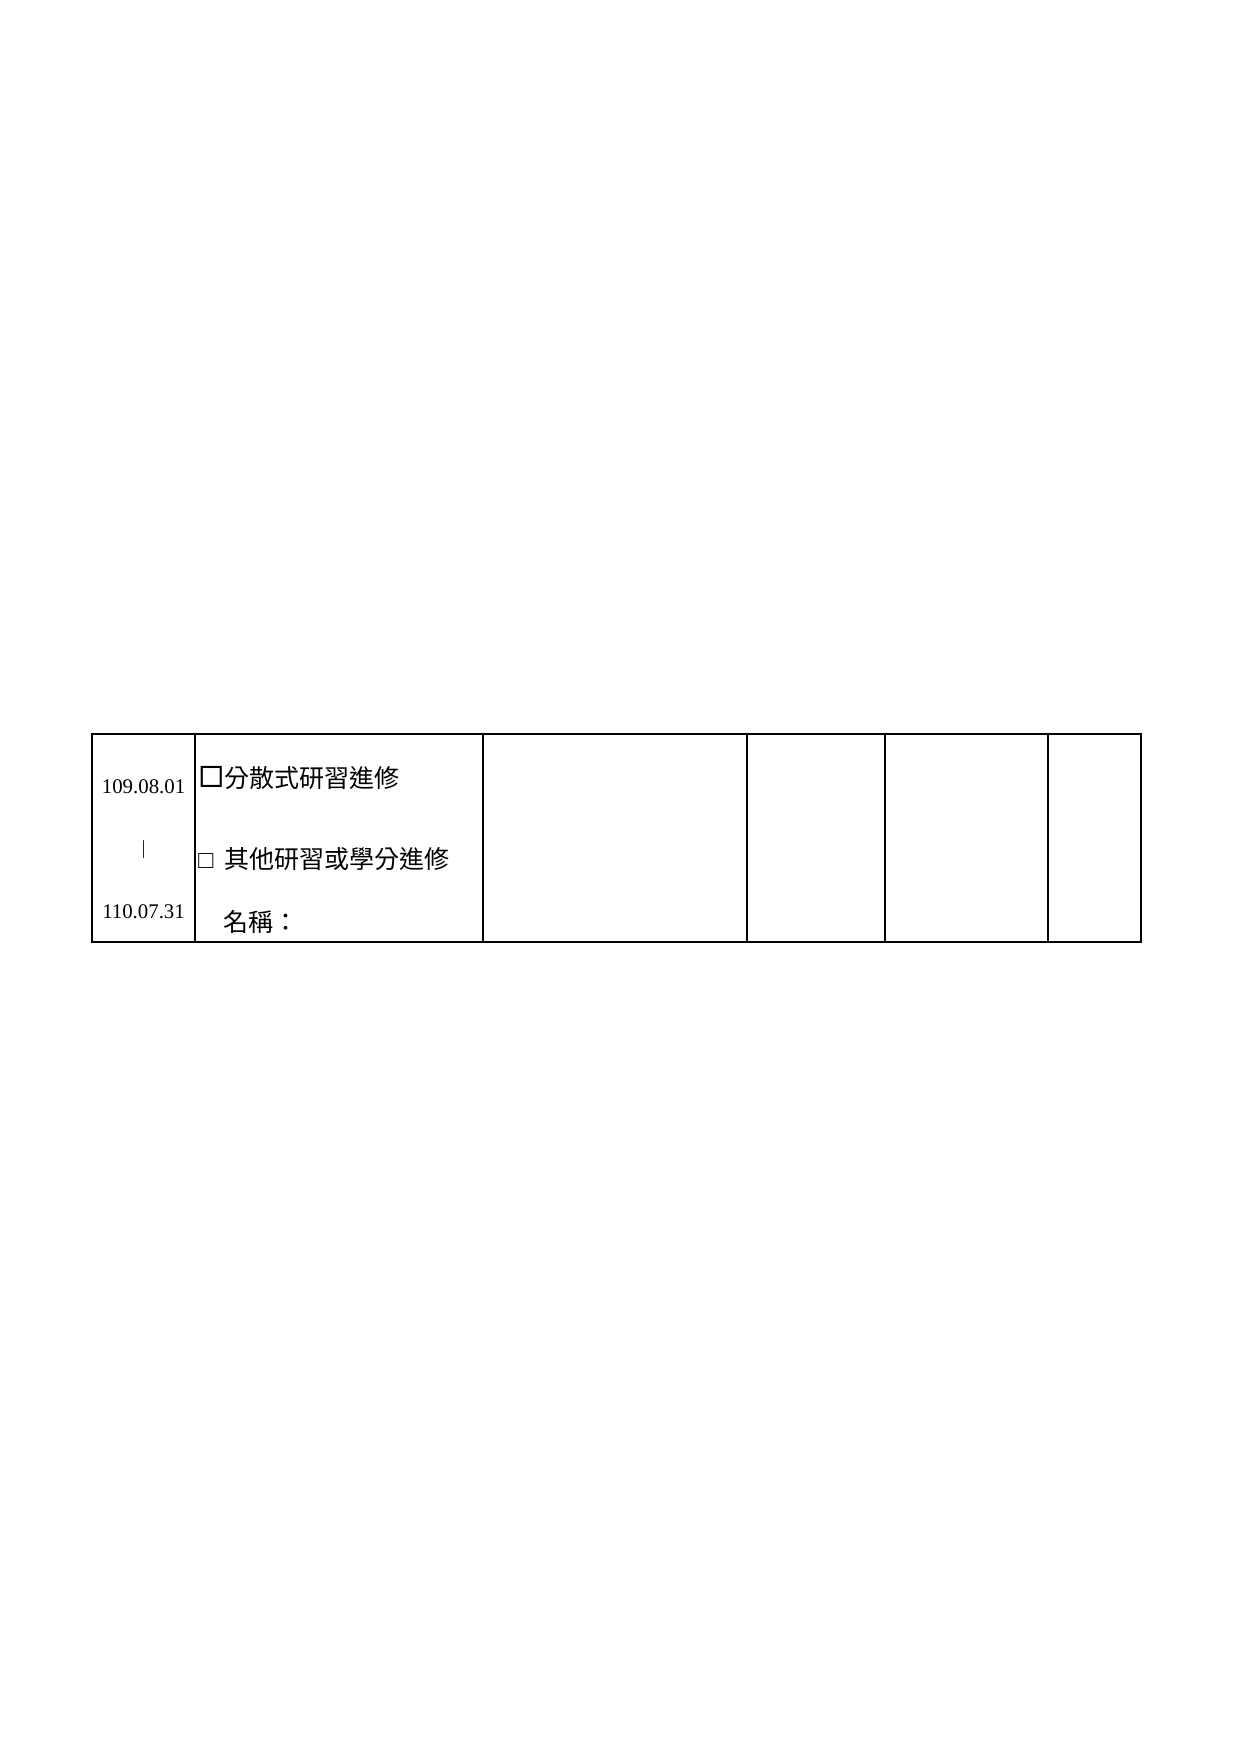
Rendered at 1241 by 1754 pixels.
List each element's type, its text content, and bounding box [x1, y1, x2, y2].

table_cell 分散式研習進修 其他研習或學分進修 名稱： [196, 735, 482, 941]
table_cell [1049, 735, 1140, 941]
table_cell 109.08.01 ︱ 110.07.31 [93, 735, 194, 941]
table_cell [484, 735, 746, 941]
table_cell [748, 735, 884, 941]
table_cell [886, 735, 1047, 941]
